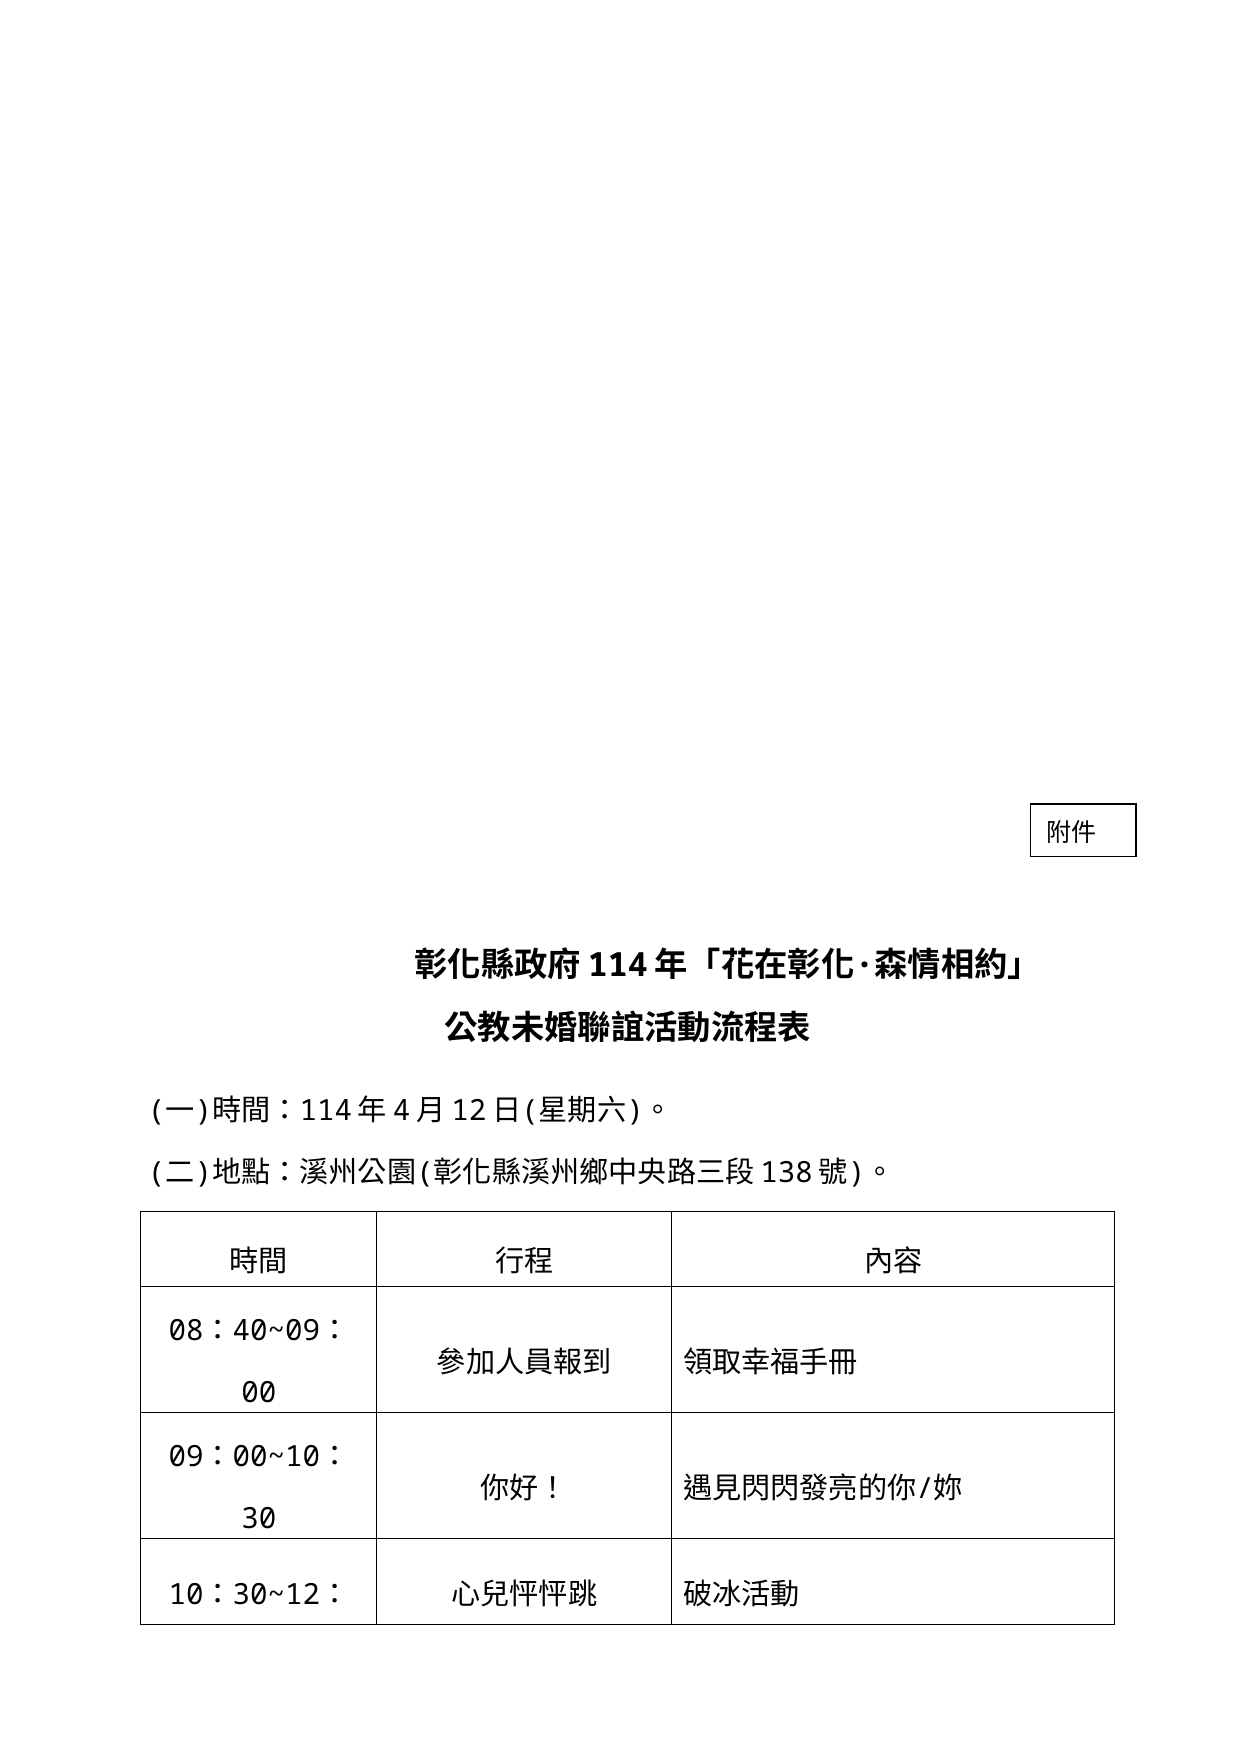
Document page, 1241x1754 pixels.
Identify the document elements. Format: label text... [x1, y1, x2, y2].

table_header 行程 [377, 1212, 671, 1286]
table_cell 08：40~09：00 [141, 1287, 376, 1412]
table_cell 破冰活動 [672, 1539, 1114, 1624]
text 彰化縣政府114年「花在彰化·森情相約」 [118, 921, 1137, 983]
table_cell 參加人員報到 [377, 1287, 671, 1412]
table_header 內容 [672, 1212, 1114, 1286]
table_cell 遇見閃閃發亮的你/妳 [672, 1413, 1114, 1538]
text (二)地點：溪州公園(彰化縣溪州鄉中央路三段138號)。 [148, 1128, 1137, 1191]
table_cell 領取幸福手冊 [672, 1287, 1114, 1412]
table_cell 你好！ [377, 1413, 671, 1538]
table_cell 心兒怦怦跳 [377, 1539, 671, 1624]
table_cell 10：30~12： [141, 1539, 376, 1624]
table_header 時間 [141, 1212, 376, 1286]
table_cell 09：00~10：30 [141, 1413, 376, 1538]
text 公教未婚聯誼活動流程表 [118, 983, 1137, 1046]
text (一)時間：114年4月12日(星期六)。 [148, 1066, 1137, 1128]
text 附件一 [1046, 812, 1120, 848]
